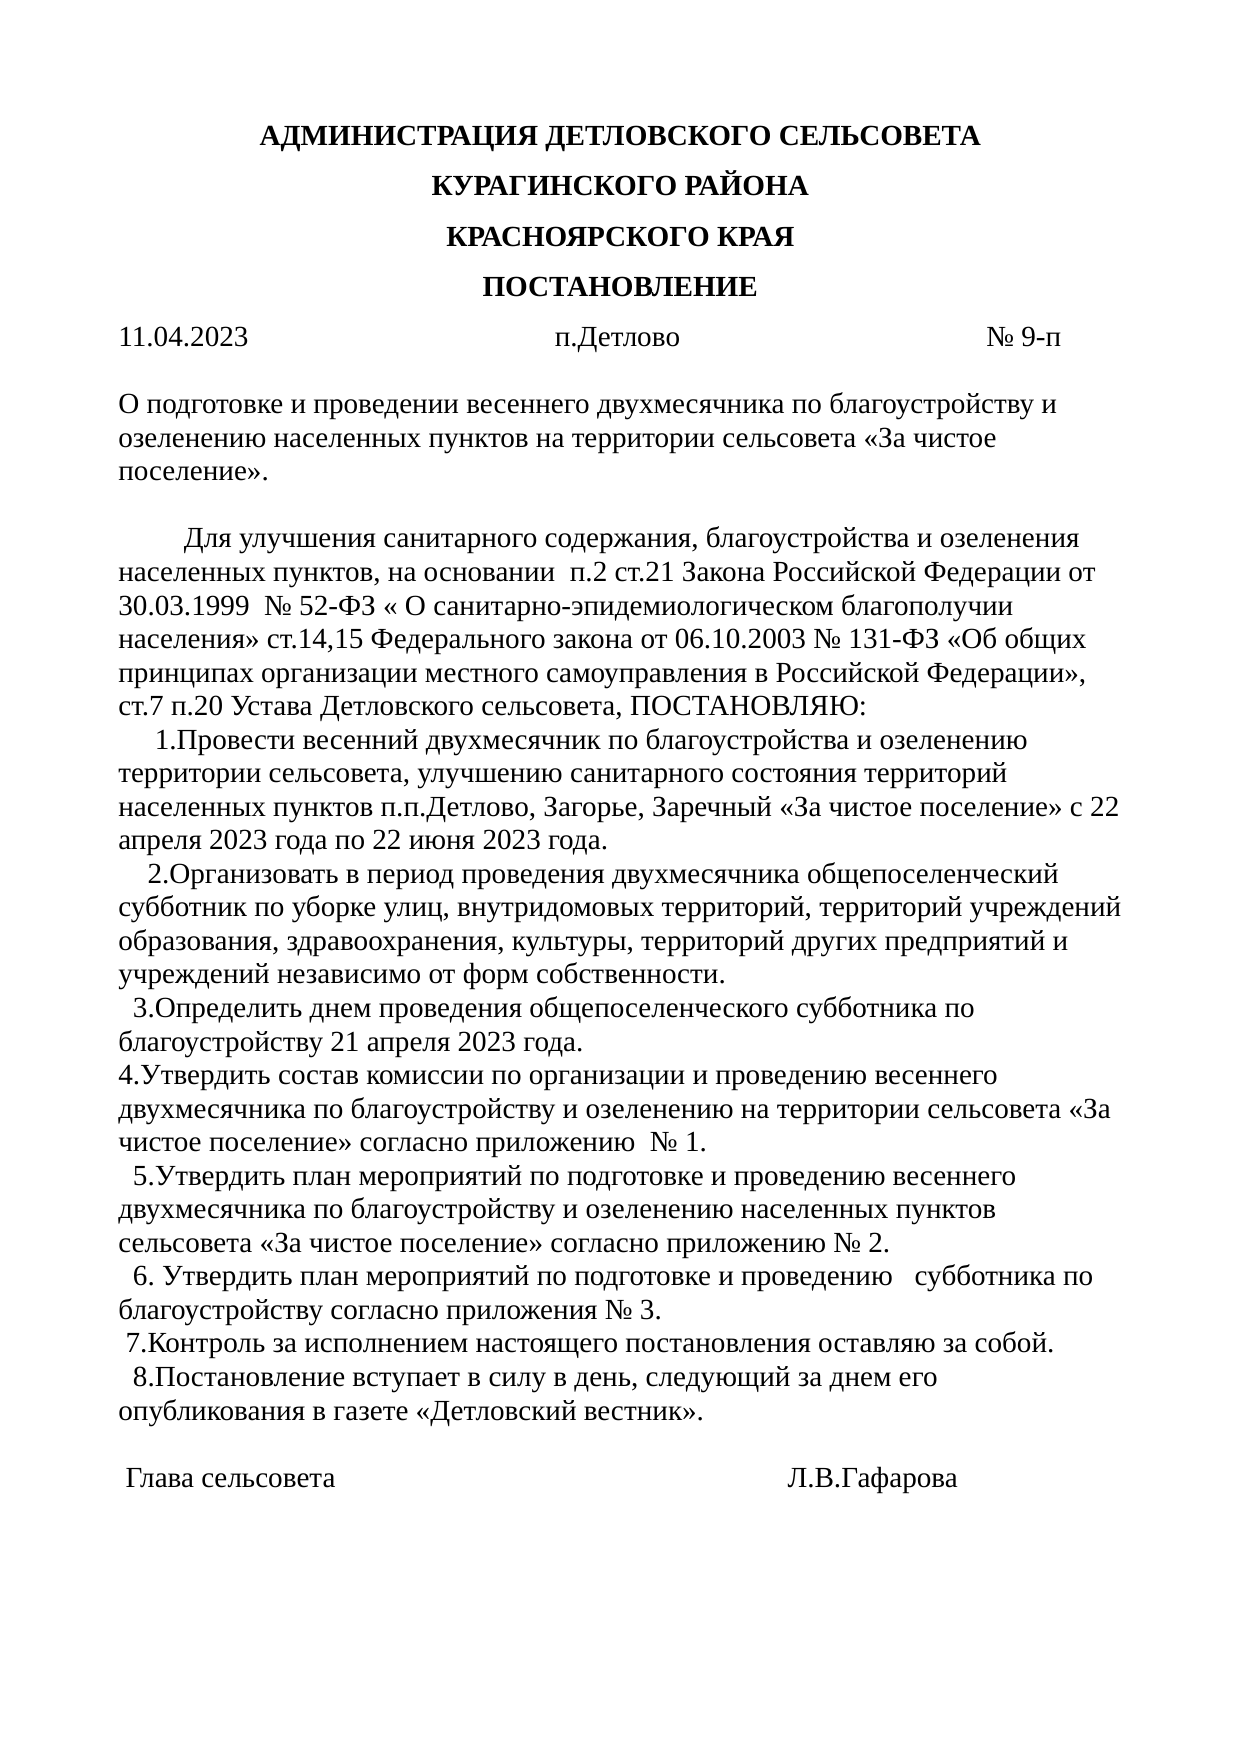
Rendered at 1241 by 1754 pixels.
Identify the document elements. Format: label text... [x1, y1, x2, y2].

text 3.Определить днем проведения общепоселенческого субботника по благоустройству 21 апреля 2023 года. [118, 990, 1122, 1057]
text 4.Утвердить состав комиссии по организации и проведению весеннего двухмесячника по благоустройству и озеленению на территории сельсовета «За чистое поселение» согласно приложению № 1. [118, 1057, 1122, 1158]
text КРАСНОЯРСКОГО КРАЯ [118, 219, 1122, 252]
text 1.Провести весенний двухмесячник по благоустройства и озеленению территории сельсовета, улучшению санитарного состояния территорий населенных пунктов п.п.Детлово, Загорье, Заречный «За чистое поселение» с 22 апреля 2023 года по 22 июня 2023 года. [118, 722, 1122, 856]
text КУРАГИНСКОГО РАЙОНА [118, 168, 1122, 202]
text О подготовке и проведении весеннего двухмесячника по благоустройству и озеленению населенных пунктов на территории сельсовета «За чистое поселение». [118, 386, 1122, 487]
text 8.Постановление вступает в силу в день, следующий за днем его опубликования в газете «Детловский вестник». [118, 1359, 1122, 1426]
text Для улучшения санитарного содержания, благоустройства и озеленения населенных пунктов, на основании п.2 ст.21 Закона Российской Федерации от 30.03.1999 № 52-ФЗ « О санитарно-эпидемиологическом благополучии населения» ст.14,15 Федерального закона от 06.10.2003 № 131-ФЗ «Об общих принципах организации местного самоуправления в Российской Федерации», ст.7 п.20 Устава Детловского сельсовета, ПОСТАНОВЛЯЮ: [118, 521, 1122, 722]
text АДМИНИСТРАЦИЯ ДЕТЛОВСКОГО СЕЛЬСОВЕТА [118, 118, 1122, 152]
text ПОСТАНОВЛЕНИЕ [118, 269, 1122, 303]
text 6. Утвердить план мероприятий по подготовке и проведению субботника по благоустройству согласно приложения № 3. [118, 1258, 1122, 1326]
text 5.Утвердить план мероприятий по подготовке и проведению весеннего двухмесячника по благоустройству и озеленению населенных пунктов сельсовета «За чистое поселение» согласно приложению № 2. [118, 1158, 1122, 1258]
text 11.04.2023 п.Детлово № 9-п [118, 319, 1122, 353]
text 7.Контроль за исполнением настоящего постановления оставляю за собой. [118, 1326, 1122, 1359]
text 2.Организовать в период проведения двухмесячника общепоселенческий субботник по уборке улиц, внутридомовых территорий, территорий учреждений образования, здравоохранения, культуры, территорий других предприятий и учреждений независимо от форм собственности. [118, 856, 1122, 990]
text Глава сельсовета Л.В.Гафарова [118, 1460, 1122, 1493]
